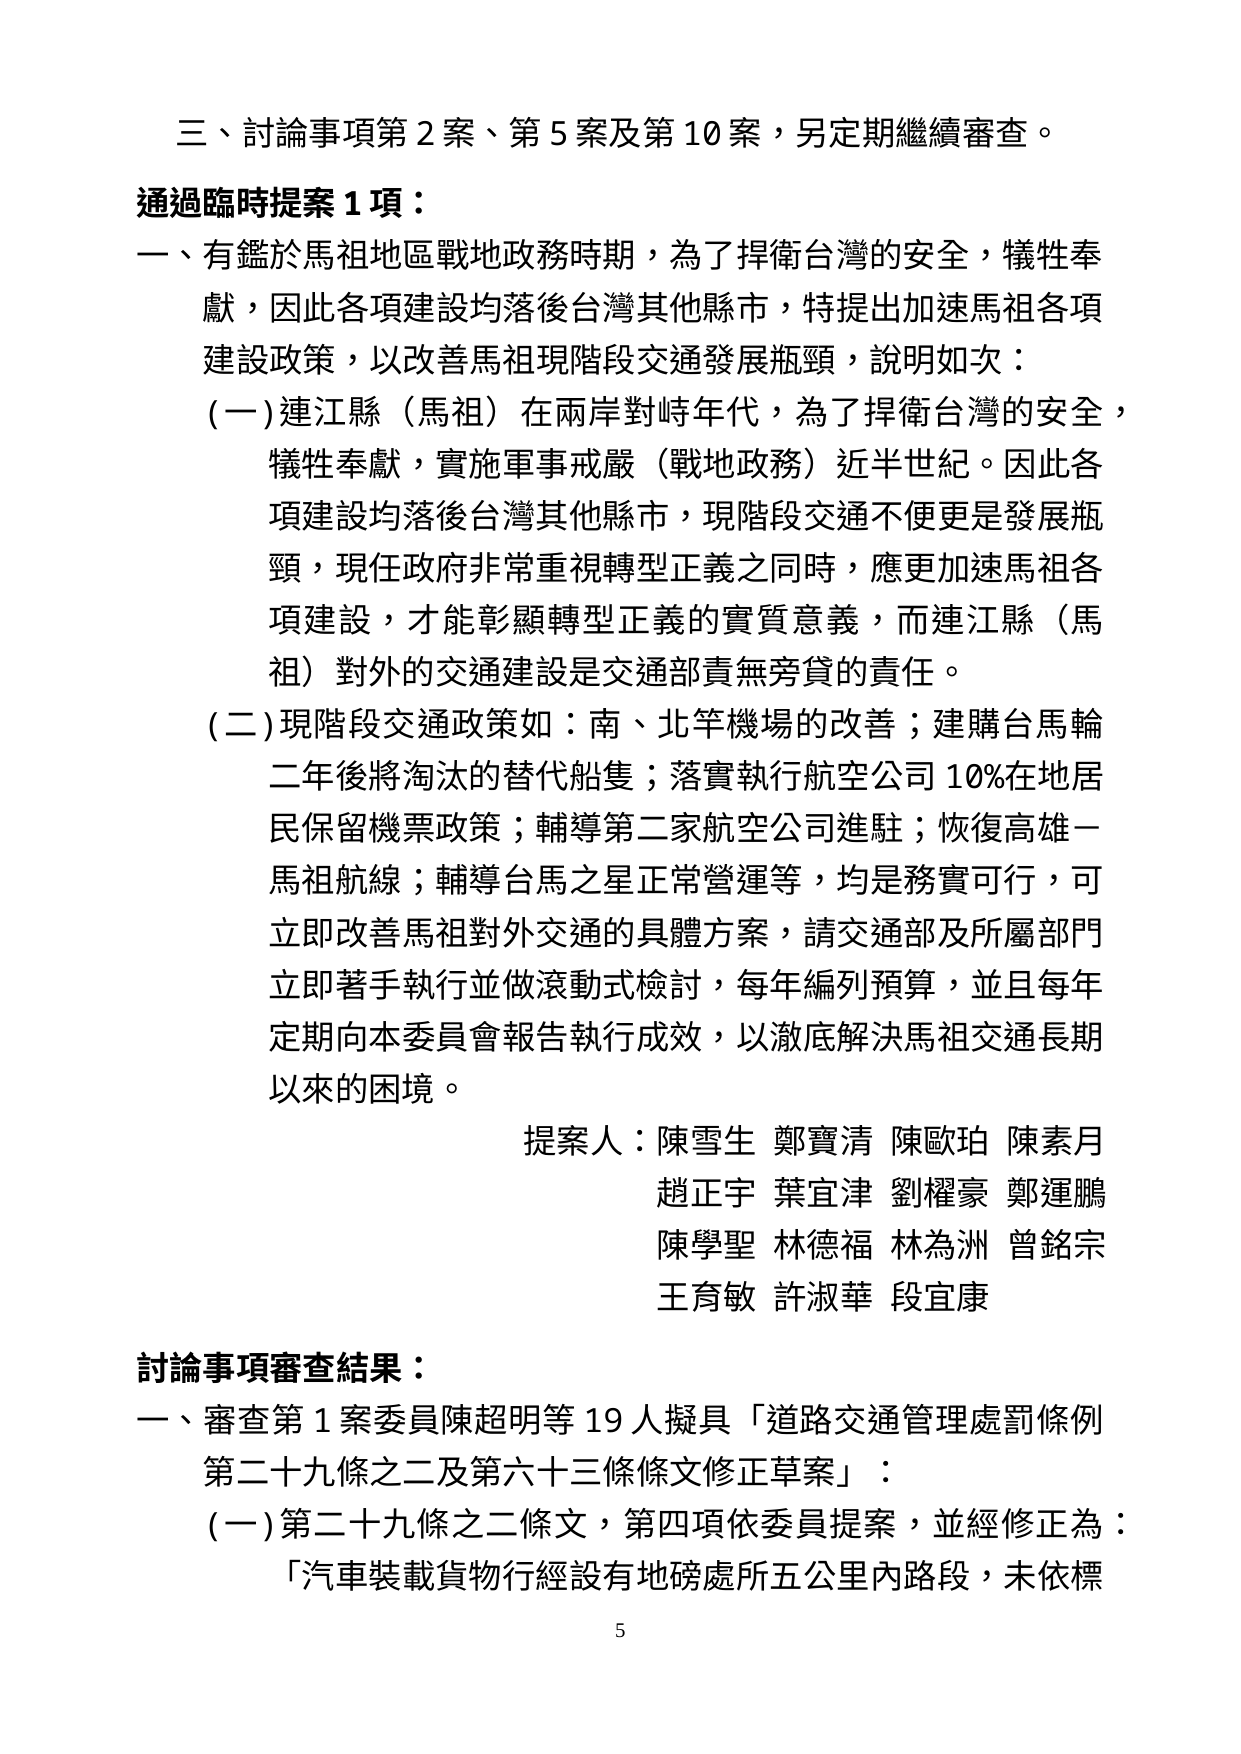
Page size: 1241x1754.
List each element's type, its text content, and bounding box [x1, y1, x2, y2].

text 三、討論事項第2案、第5案及第10案，另定期繼續審查。 [175, 103, 1104, 155]
text 討論事項審查結果： [136, 1339, 1104, 1391]
text 提案人：陳雪生 鄭寶清 陳歐珀 陳素月趙正宇 葉宜津 劉櫂豪 鄭運鵬陳學聖 林德福 林為洲 曾銘宗王育敏 許淑華 段宜康 [523, 1112, 1117, 1320]
text (二)現階段交通政策如：南、北竿機場的改善；建購台馬輪二年後將淘汰的替代船隻；落實執行航空公司10%在地居民保留機票政策；輔導第二家航空公司進駐；恢復高雄－馬祖航線；輔導台馬之星正常營運等，均是務實可行，可立即改善馬祖對外交通的具體方案，請交通部及所屬部門，立即著手執行並做滾動式檢討，每年編列預算，並且每年定期向本委員會報告執行成效，以澈底解決馬祖交通長期以來的困境。 [203, 695, 1104, 1112]
text 一、有鑑於馬祖地區戰地政務時期，為了捍衛台灣的安全，犠牲奉獻，因此各項建設均落後台灣其他縣市，特提出加速馬祖各項建設政策，以改善馬祖現階段交通發展瓶頸，說明如次： [136, 226, 1104, 382]
text (一)第二十九條之二條文，第四項依委員提案，並經修正為：「汽車裝載貨物行經設有地磅處所五公里內路段，未依標誌、標線、號誌指示或不服從交通勤務警察或依法令執行交通稽查任務人員之指揮過磅者，處汽車駕駛人新臺幣九萬元罰鍰，並得強制其過磅。其應歸責於汽車所有人時，除處汽車所有人罰鍰及記該汽車違規紀錄一次外，汽車駕駛人仍應依第六十三條第一項第二款規定記違規點數二點。」，其餘照現行法條文，未修正。 [203, 1495, 1104, 1599]
text 一、審查第1案委員陳超明等19人擬具「道路交通管理處罰條例第二十九條之二及第六十三條條文修正草案」： [136, 1391, 1104, 1495]
text 通過臨時提案1項： [136, 174, 1104, 226]
text (一)連江縣（馬祖）在兩岸對峙年代，為了捍衛台灣的安全，犠牲奉獻，實施軍事戒嚴（戰地政務）近半世紀。因此各項建設均落後台灣其他縣市，現階段交通不便更是發展瓶頸，現任政府非常重視轉型正義之同時，應更加速馬祖各項建設，才能彰顯轉型正義的實質意義，而連江縣（馬祖）對外的交通建設是交通部責無旁貸的責任。 [203, 382, 1104, 695]
